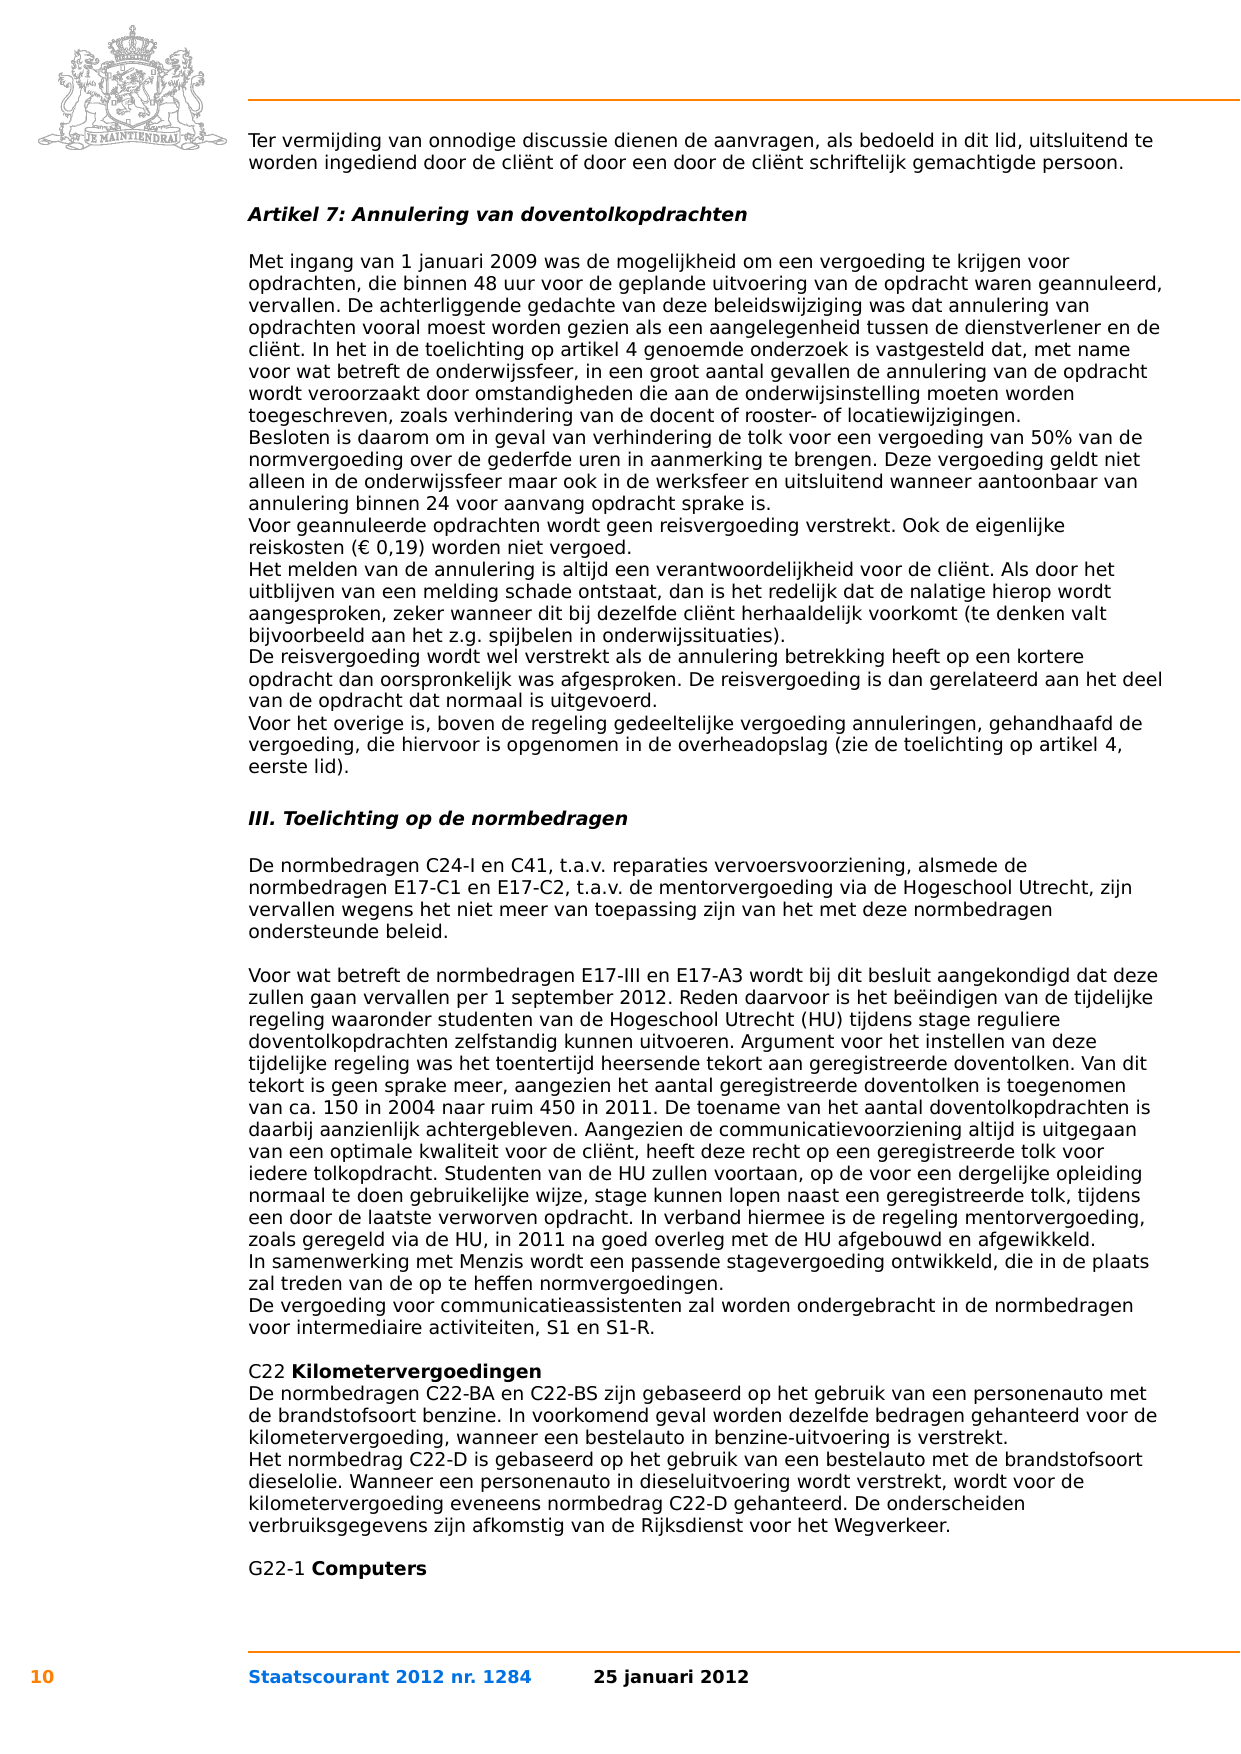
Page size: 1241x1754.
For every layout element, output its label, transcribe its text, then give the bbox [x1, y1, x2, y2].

text Het melden van de annulering is altijd een verantwoordelijkheid voor de cliënt. Als door het uitblijven van een melding schade ontstaat, dan is het redelijk dat de nalatige hierop wordt aangesproken, zeker wanneer dit bij dezelfde cliënt herhaaldelijk voorkomt (te denken valt bijvoorbeeld aan het z.g. spijbelen in onderwijssituaties). [248, 558, 1163, 646]
text Met ingang van 1 januari 2009 was de mogelijkheid om een vergoeding te krijgen voor opdrachten, die binnen 48 uur voor de geplande uitvoering van de opdracht waren geannuleerd, vervallen. De achterliggende gedachte van deze beleidswijziging was dat annulering van opdrachten vooral moest worden gezien als een aangelegenheid tussen de dienstverlener en de cliënt. In het in de toelichting op artikel 4 genoemde onderzoek is vastgesteld dat, met name voor wat betreft de onderwijssfeer, in een groot aantal gevallen de annulering van de opdracht wordt veroorzaakt door omstandigheden die aan de onderwijsinstelling moeten worden toegeschreven, zoals verhindering van de docent of rooster- of locatiewijzigingen. [248, 251, 1163, 427]
text De reisvergoeding wordt wel verstrekt als de annulering betrekking heeft op een kortere opdracht dan oorspronkelijk was afgesproken. De reisvergoeding is dan gerelateerd aan het deel van de opdracht dat normaal is uitgevoerd. [248, 646, 1163, 712]
text Voor wat betreft de normbedragen E17-III en E17-A3 wordt bij dit besluit aangekondigd dat deze zullen gaan vervallen per 1 september 2012. Reden daarvoor is het beëindigen van de tijdelijke regeling waaronder studenten van de Hogeschool Utrecht (HU) tijdens stage reguliere doventolkopdrachten zelfstandig kunnen uitvoeren. Argument voor het instellen van deze tijdelijke regeling was het toentertijd heersende tekort aan geregistreerde doventolken. Van dit tekort is geen sprake meer, aangezien het aantal geregistreerde doventolken is toegenomen van ca. 150 in 2004 naar ruim 450 in 2011. De toename van het aantal doventolkopdrachten is daarbij aanzienlijk achtergebleven. Aangezien de communicatievoorziening altijd is uitgegaan van een optimale kwaliteit voor de cliënt, heeft deze recht op een geregistreerde tolk voor iedere tolkopdracht. Studenten van de HU zullen voortaan, op de voor een dergelijke opleiding normaal te doen gebruikelijke wijze, stage kunnen lopen naast een geregistreerde tolk, tijdens een door de laatste verworven opdracht. In verband hiermee is de regeling mentorvergoeding, zoals geregeld via de HU, in 2011 na goed overleg met de HU afgebouwd en afgewikkeld. [248, 965, 1163, 1251]
text G22-1 Computers [248, 1558, 1163, 1580]
text De normbedragen C24-I en C41, t.a.v. reparaties vervoersvoorziening, alsmede de normbedragen E17-C1 en E17-C2, t.a.v. de mentorvergoeding via de Hogeschool Utrecht, zijn vervallen wegens het niet meer van toepassing zijn van het met deze normbedragen ondersteunde beleid. [248, 855, 1163, 943]
text Het normbedrag C22-D is gebaseerd op het gebruik van een bestelauto met de brandstofsoort dieselolie. Wanneer een personenauto in dieseluitvoering wordt verstrekt, wordt voor de kilometervergoeding eveneens normbedrag C22-D gehanteerd. De onderscheiden verbruiksgegevens zijn afkomstig van de Rijksdienst voor het Wegverkeer. [248, 1448, 1163, 1536]
text C22 Kilometervergoedingen [248, 1361, 1163, 1383]
text De vergoeding voor communicatieassistenten zal worden ondergebracht in de normbedragen voor intermediaire activiteiten, S1 en S1-R. [248, 1295, 1163, 1339]
text Voor geannuleerde opdrachten wordt geen reisvergoeding verstrekt. Ook de eigenlijke reiskosten (€ 0,19) worden niet vergoed. [248, 514, 1163, 558]
text Besloten is daarom om in geval van verhindering de tolk voor een vergoeding van 50% van de normvergoeding over de gederfde uren in aanmerking te brengen. Deze vergoeding geldt niet alleen in de onderwijssfeer maar ook in de werksfeer en uitsluitend wanneer aantoonbaar van annulering binnen 24 voor aanvang opdracht sprake is. [248, 427, 1163, 514]
text De normbedragen C22-BA en C22-BS zijn gebaseerd op het gebruik van een personenauto met de brandstofsoort benzine. In voorkomend geval worden dezelfde bedragen gehanteerd voor de kilometervergoeding, wanneer een bestelauto in benzine-uitvoering is verstrekt. [248, 1383, 1163, 1448]
subtitle III. Toelichting op de normbedragen [248, 808, 1163, 830]
subtitle Artikel 7: Annulering van doventolkopdrachten [248, 204, 1163, 226]
text Ter vermijding van onnodige discussie dienen de aanvragen, als bedoeld in dit lid, uitsluitend te worden ingediend door de cliënt of door een door de cliënt schriftelijk gemachtigde persoon. [248, 130, 1163, 174]
text In samenwerking met Menzis wordt een passende stagevergoeding ontwikkeld, die in de plaats zal treden van de op te heffen normvergoedingen. [248, 1251, 1163, 1295]
picture [38, 25, 227, 150]
text Voor het overige is, boven de regeling gedeeltelijke vergoeding annuleringen, gehandhaafd de vergoeding, die hiervoor is opgenomen in de overheadopslag (zie de toelichting op artikel 4, eerste lid). [248, 712, 1163, 778]
